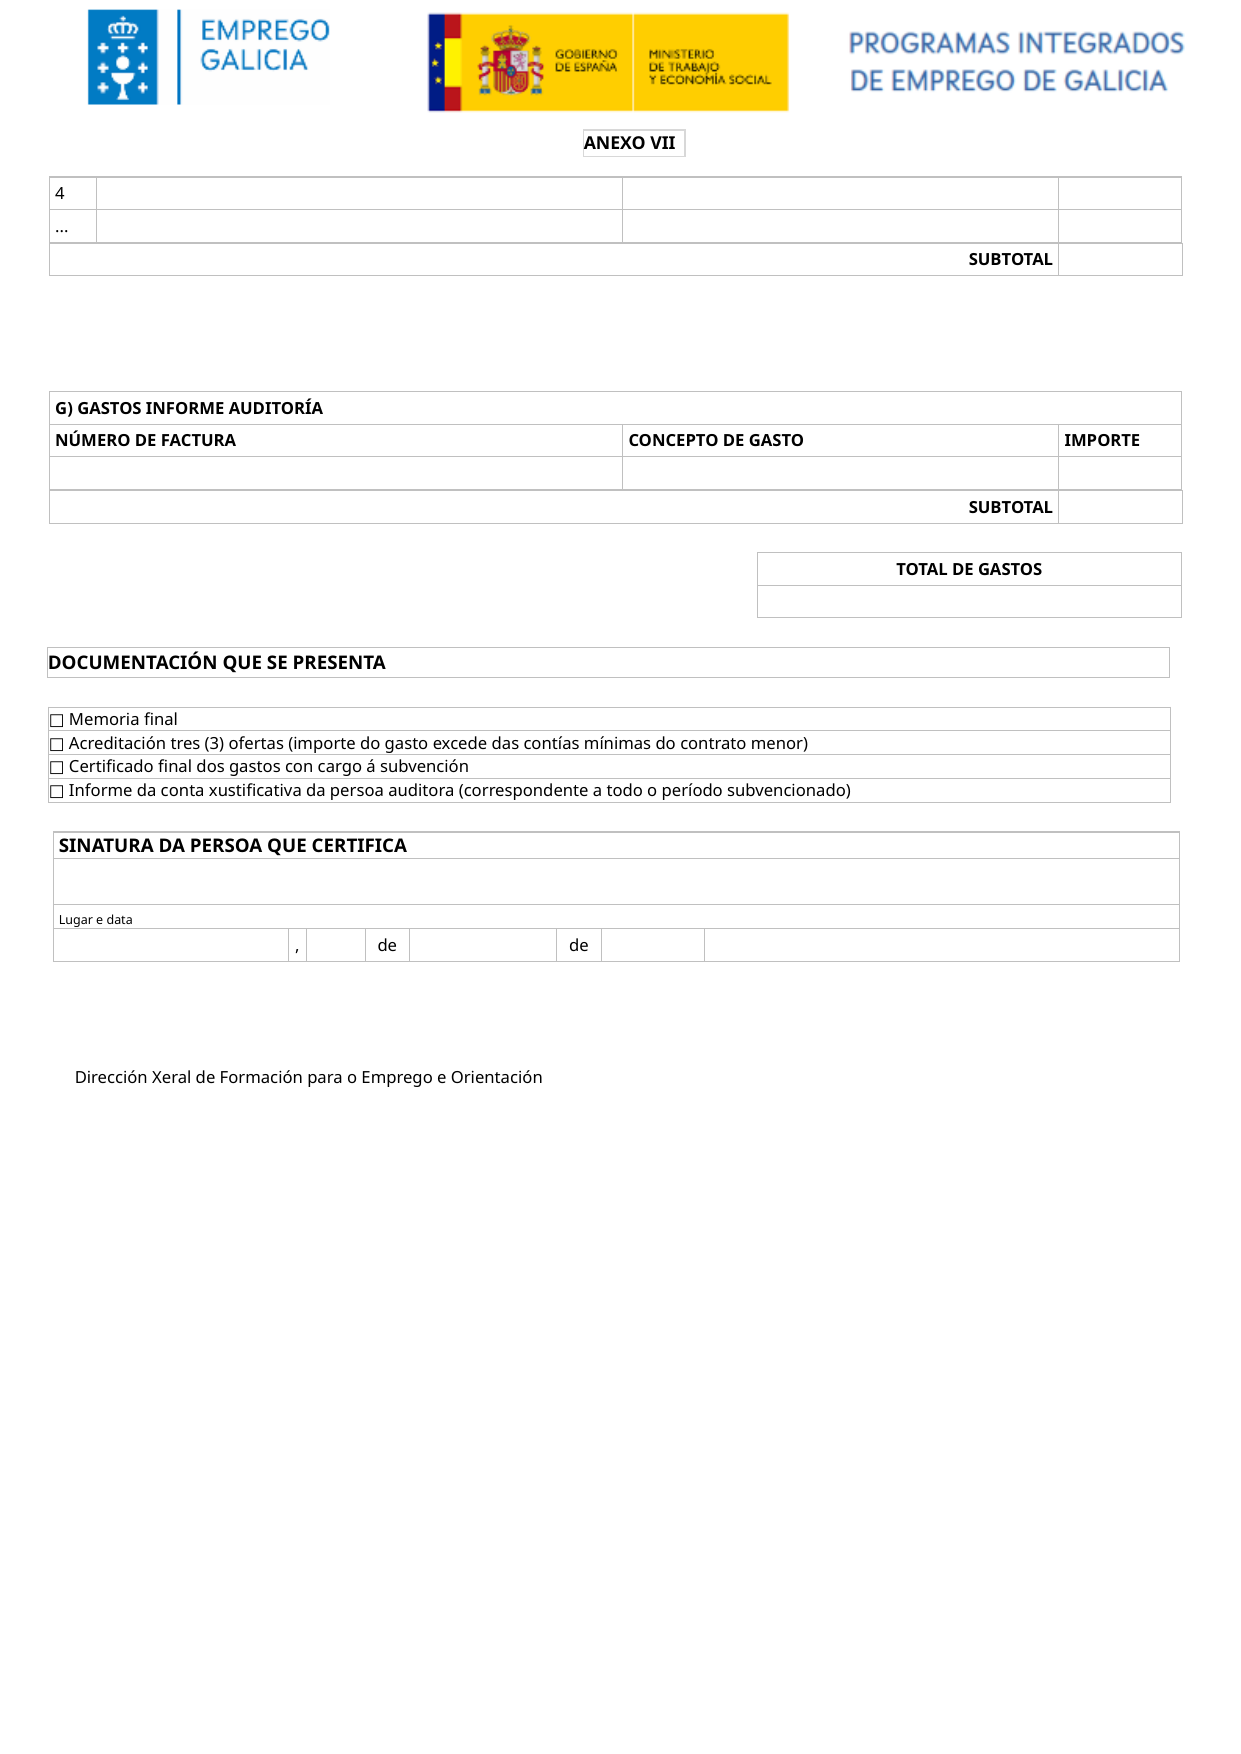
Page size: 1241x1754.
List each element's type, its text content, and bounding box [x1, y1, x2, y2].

table_cell [410, 929, 556, 961]
table_header [1059, 244, 1182, 275]
table_cell [623, 210, 1058, 242]
table_cell [1059, 210, 1181, 242]
table_cell , [289, 929, 306, 961]
table_cell [54, 859, 1179, 904]
table_cell □ Acreditación tres (3) ofertas (importe do gasto excede das contías mínimas do contrato menor) [49, 731, 1170, 754]
table_cell □ Certificado final dos gastos con cargo á subvención [49, 755, 1170, 778]
table_header DOCUMENTACIÓN QUE SE PRESENTA [48, 648, 1169, 677]
table_cell [307, 929, 365, 961]
table_cell [50, 457, 622, 489]
table_cell □ Informe da conta xustificativa da persoa auditora (correspondente a todo o período subvencionado) [49, 779, 1170, 802]
table_cell de [557, 929, 601, 961]
table_cell [623, 178, 1058, 209]
table_header TOTAL DE GASTOS [758, 553, 1181, 585]
table_cell [623, 457, 1058, 489]
picture [65, 0, 1205, 119]
table_cell [97, 210, 622, 242]
table_cell IMPORTE [1059, 425, 1181, 456]
table_cell [758, 586, 1181, 617]
table_cell 4 [50, 178, 96, 209]
table_cell ... [50, 210, 96, 242]
table_cell [97, 178, 622, 209]
table_cell [54, 929, 288, 961]
table_cell NÚMERO DE FACTURA [50, 425, 622, 456]
table_cell [705, 929, 1179, 961]
table_header SUBTOTAL [50, 491, 1058, 522]
table_header G) GASTOS INFORME AUDITORÍA [50, 392, 1181, 424]
table_cell [1059, 178, 1181, 209]
table_cell de [366, 929, 409, 961]
table_header SUBTOTAL [50, 244, 1058, 275]
table_cell Lugar e data [54, 905, 1179, 928]
table_header [1059, 491, 1182, 522]
table_cell [602, 929, 704, 961]
table_header □ Memoria final [49, 708, 1170, 730]
table_cell [1059, 457, 1181, 489]
table_cell CONCEPTO DE GASTO [623, 425, 1058, 456]
table_header SINATURA DA PERSOA QUE CERTIFICA [54, 833, 1179, 858]
